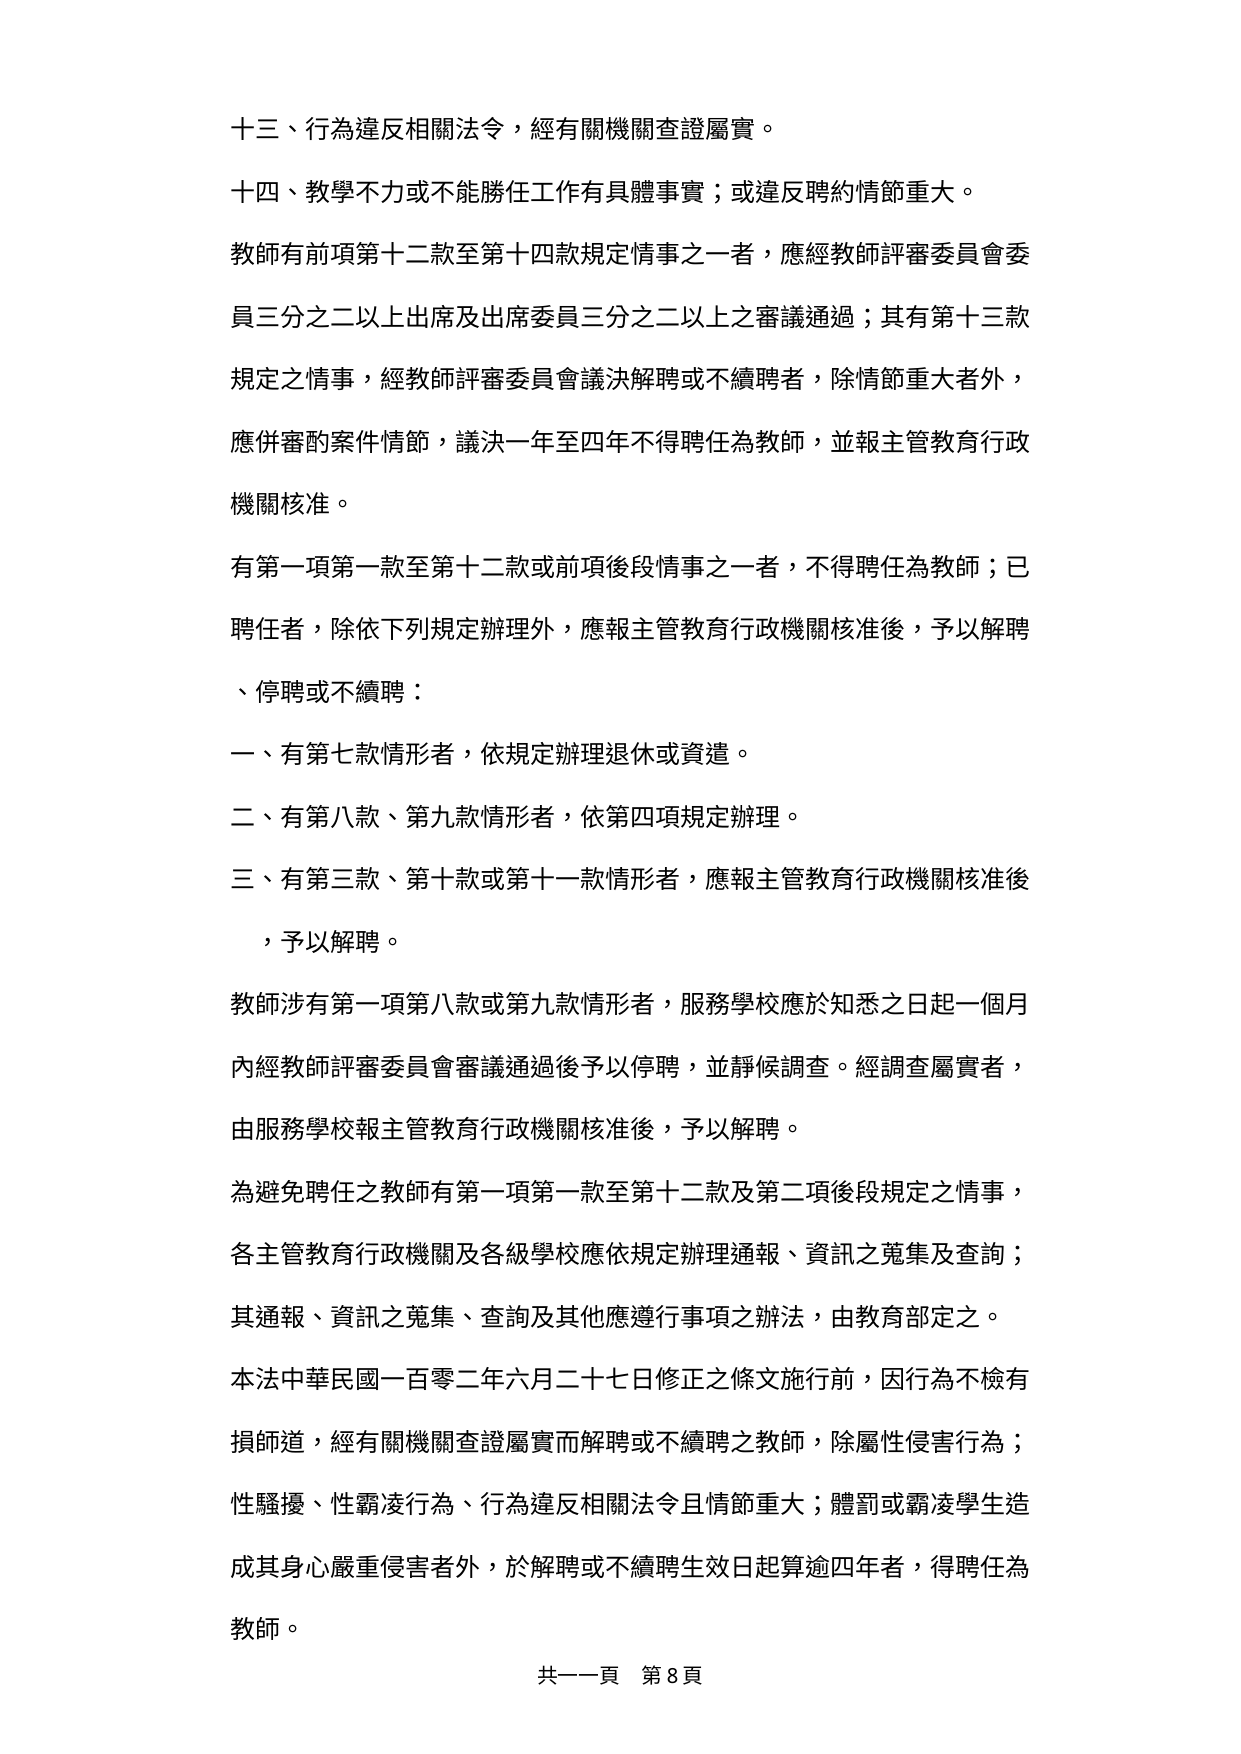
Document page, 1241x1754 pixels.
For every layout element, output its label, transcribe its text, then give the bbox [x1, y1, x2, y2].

text 教師涉有第一項第八款或第九款情形者，服務學校應於知悉之日起一個月 [118, 961, 1122, 1023]
text 各主管教育行政機關及各級學校應依規定辦理通報、資訊之蒐集及查詢； [118, 1211, 1122, 1273]
text 、停聘或不續聘： [118, 648, 1122, 711]
text 內經教師評審委員會審議通過後予以停聘，並靜候調查。經調查屬實者， [118, 1023, 1122, 1086]
text 一、有第七款情形者，依規定辦理退休或資遣。 [118, 711, 1122, 773]
text 有第一項第一款至第十二款或前項後段情事之一者，不得聘任為教師；已 [118, 523, 1122, 586]
text 機關核准。 [118, 461, 1122, 523]
text 三、有第三款、第十款或第十一款情形者，應報主管教育行政機關核准後 [118, 836, 1122, 898]
text 十三、行為違反相關法令，經有關機關查證屬實。 [118, 86, 1122, 148]
text 二、有第八款、第九款情形者，依第四項規定辦理。 [118, 773, 1122, 836]
text 規定之情事，經教師評審委員會議決解聘或不續聘者，除情節重大者外， [118, 336, 1122, 398]
text 本法中華民國一百零二年六月二十七日修正之條文施行前，因行為不檢有 [118, 1336, 1122, 1398]
text 成其身心嚴重侵害者外，於解聘或不續聘生效日起算逾四年者，得聘任為 [118, 1523, 1122, 1586]
text 其通報、資訊之蒐集、查詢及其他應遵行事項之辦法，由教育部定之。 [118, 1273, 1122, 1336]
text 應併審酌案件情節，議決一年至四年不得聘任為教師，並報主管教育行政 [118, 398, 1122, 461]
text 性騷擾、性霸凌行為、行為違反相關法令且情節重大；體罰或霸凌學生造 [118, 1461, 1122, 1523]
text 為避免聘任之教師有第一項第一款至第十二款及第二項後段規定之情事， [118, 1148, 1122, 1211]
text 教師。 [118, 1586, 1122, 1648]
text 十四、教學不力或不能勝任工作有具體事實；或違反聘約情節重大。 [118, 148, 1122, 211]
text 員三分之二以上出席及出席委員三分之二以上之審議通過；其有第十三款 [118, 273, 1122, 336]
text 由服務學校報主管教育行政機關核准後，予以解聘。 [118, 1086, 1122, 1148]
text 聘任者，除依下列規定辦理外，應報主管教育行政機關核准後，予以解聘 [118, 586, 1122, 648]
text ，予以解聘。 [118, 898, 1122, 961]
text 教師有前項第十二款至第十四款規定情事之一者，應經教師評審委員會委 [118, 211, 1122, 273]
text 損師道，經有關機關查證屬實而解聘或不續聘之教師，除屬性侵害行為； [118, 1398, 1122, 1461]
